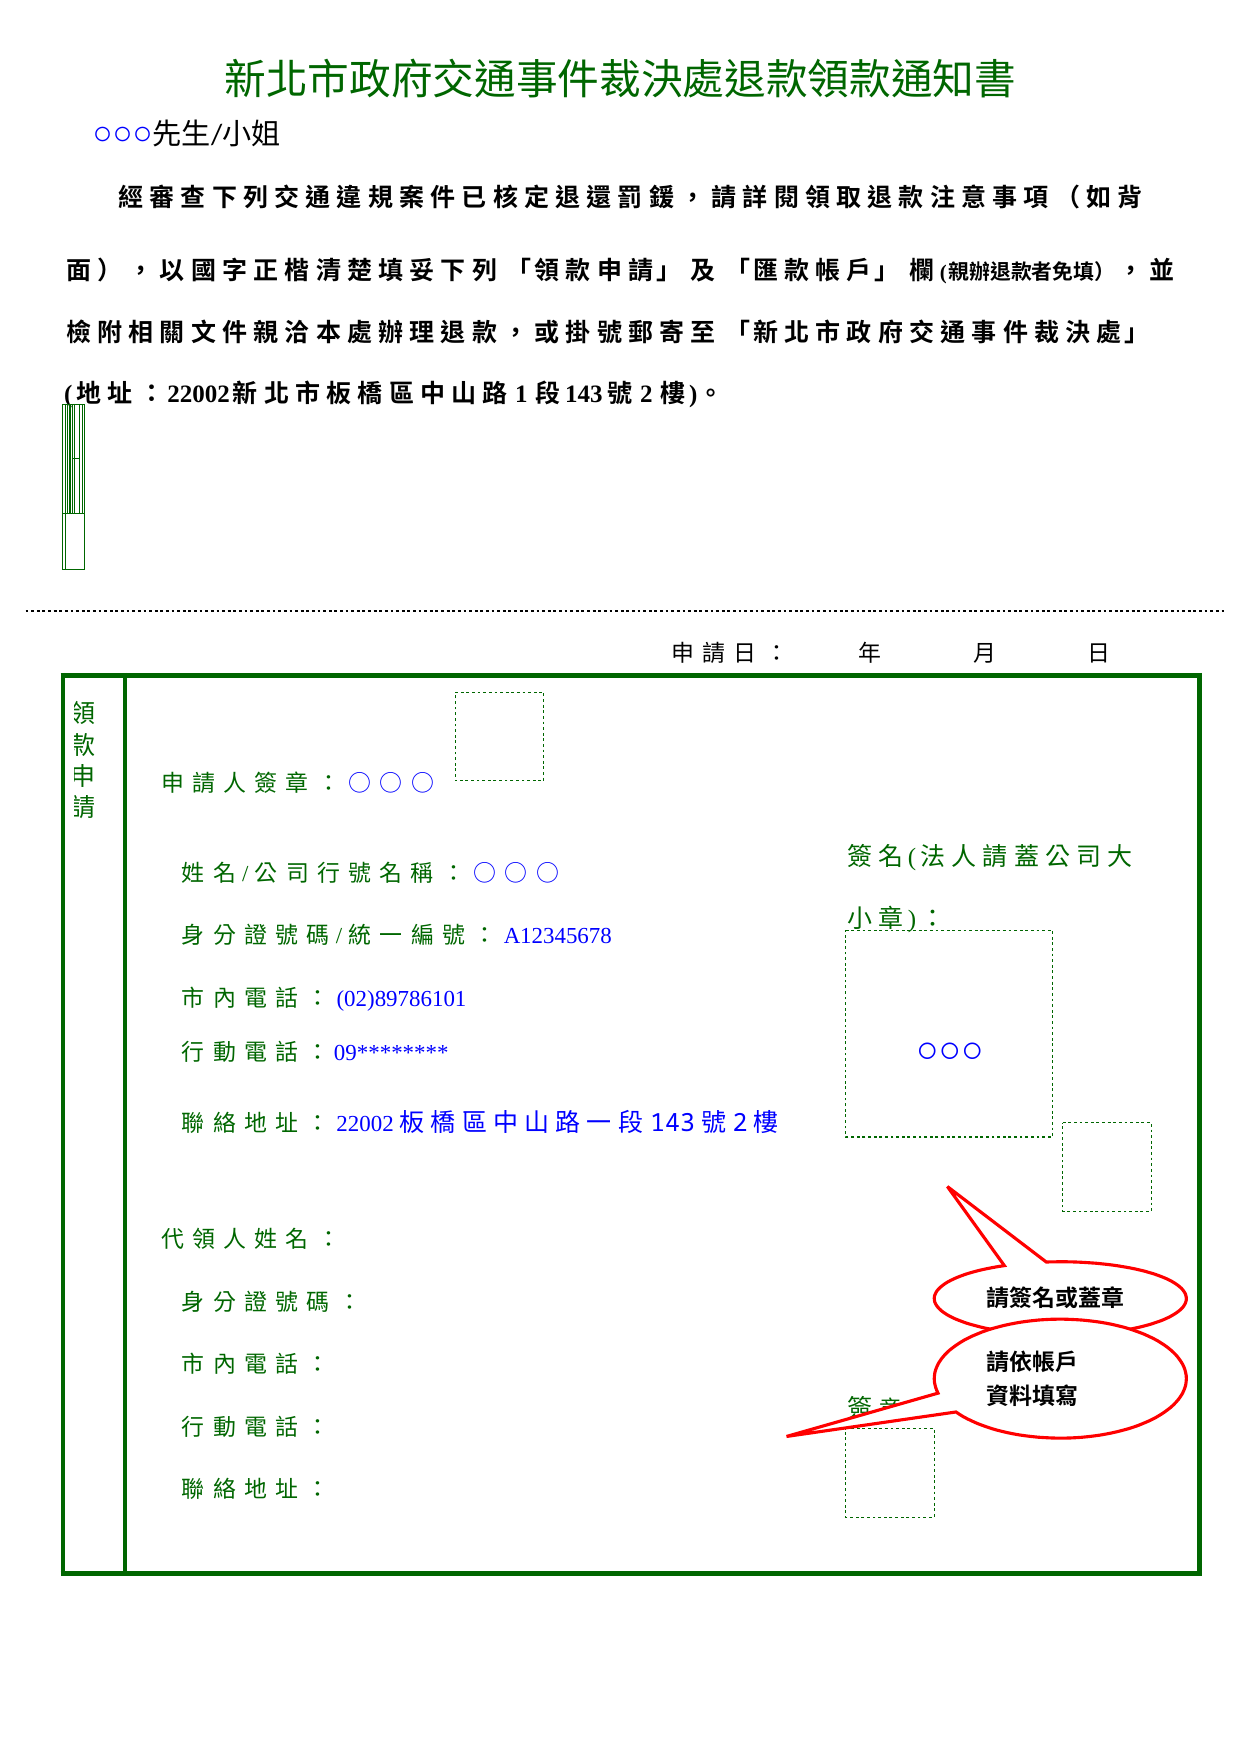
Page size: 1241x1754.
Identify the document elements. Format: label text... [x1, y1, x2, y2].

table_cell [63, 570, 77, 610]
table_header 簽名(法人請蓋公司大小章)： 簽章： [1139, 1320, 1168, 1345]
table_cell 重複繳納 □溢繳 □免罰 □併案 □競結 □其他： [66, 514, 84, 569]
table_header (續背頁) [1202, 673, 1237, 1571]
text 經審查下列交通違規案件已核定退還罰鍰，請詳閱領取退款注意事項（如背面），以國字正楷清楚填妥下列「領款申請」及「匯款帳戶」欄(親辦退款者免填），並檢附相關文件親洽本處辦理退款，或掛號郵寄至「新北市政府交通事件裁決處」(地址：22002新北市板橋區中山路1段143號2樓)。 [63, 154, 1177, 404]
table_header 簽名(法人請蓋公司大小章)： 簽章： [828, 803, 1168, 1422]
table_header 領款申請 [65, 678, 123, 1571]
table_cell 新臺幣4,000元整 [75, 459, 79, 513]
table_header 申請人簽章：○○○ [127, 678, 1197, 1571]
text 申請日： 年 月 日 [63, 610, 1177, 673]
table_cell 承辦人： [77, 570, 84, 610]
table_header 新臺幣8,000元整 [75, 405, 79, 458]
text 新北市政府交通事件裁決處退款領款通知書 [63, 35, 1177, 97]
table_header 姓名/公司行號名稱：○○○ 身分證號碼/統一編號：A12345678 市內電話：(02)89786101 行動電話：09******** 聯絡地址：22002板橋區中山路一段143號2樓 代領人姓名： 身分證號碼： 市內電話： 行動電話： 聯絡地址： [136, 803, 828, 1509]
text ○○○先生/小姐 [59, 109, 534, 154]
table_header 簽名(法人請蓋公司大小章)： 簽章： [828, 1413, 1168, 1509]
text [44, 101, 549, 176]
